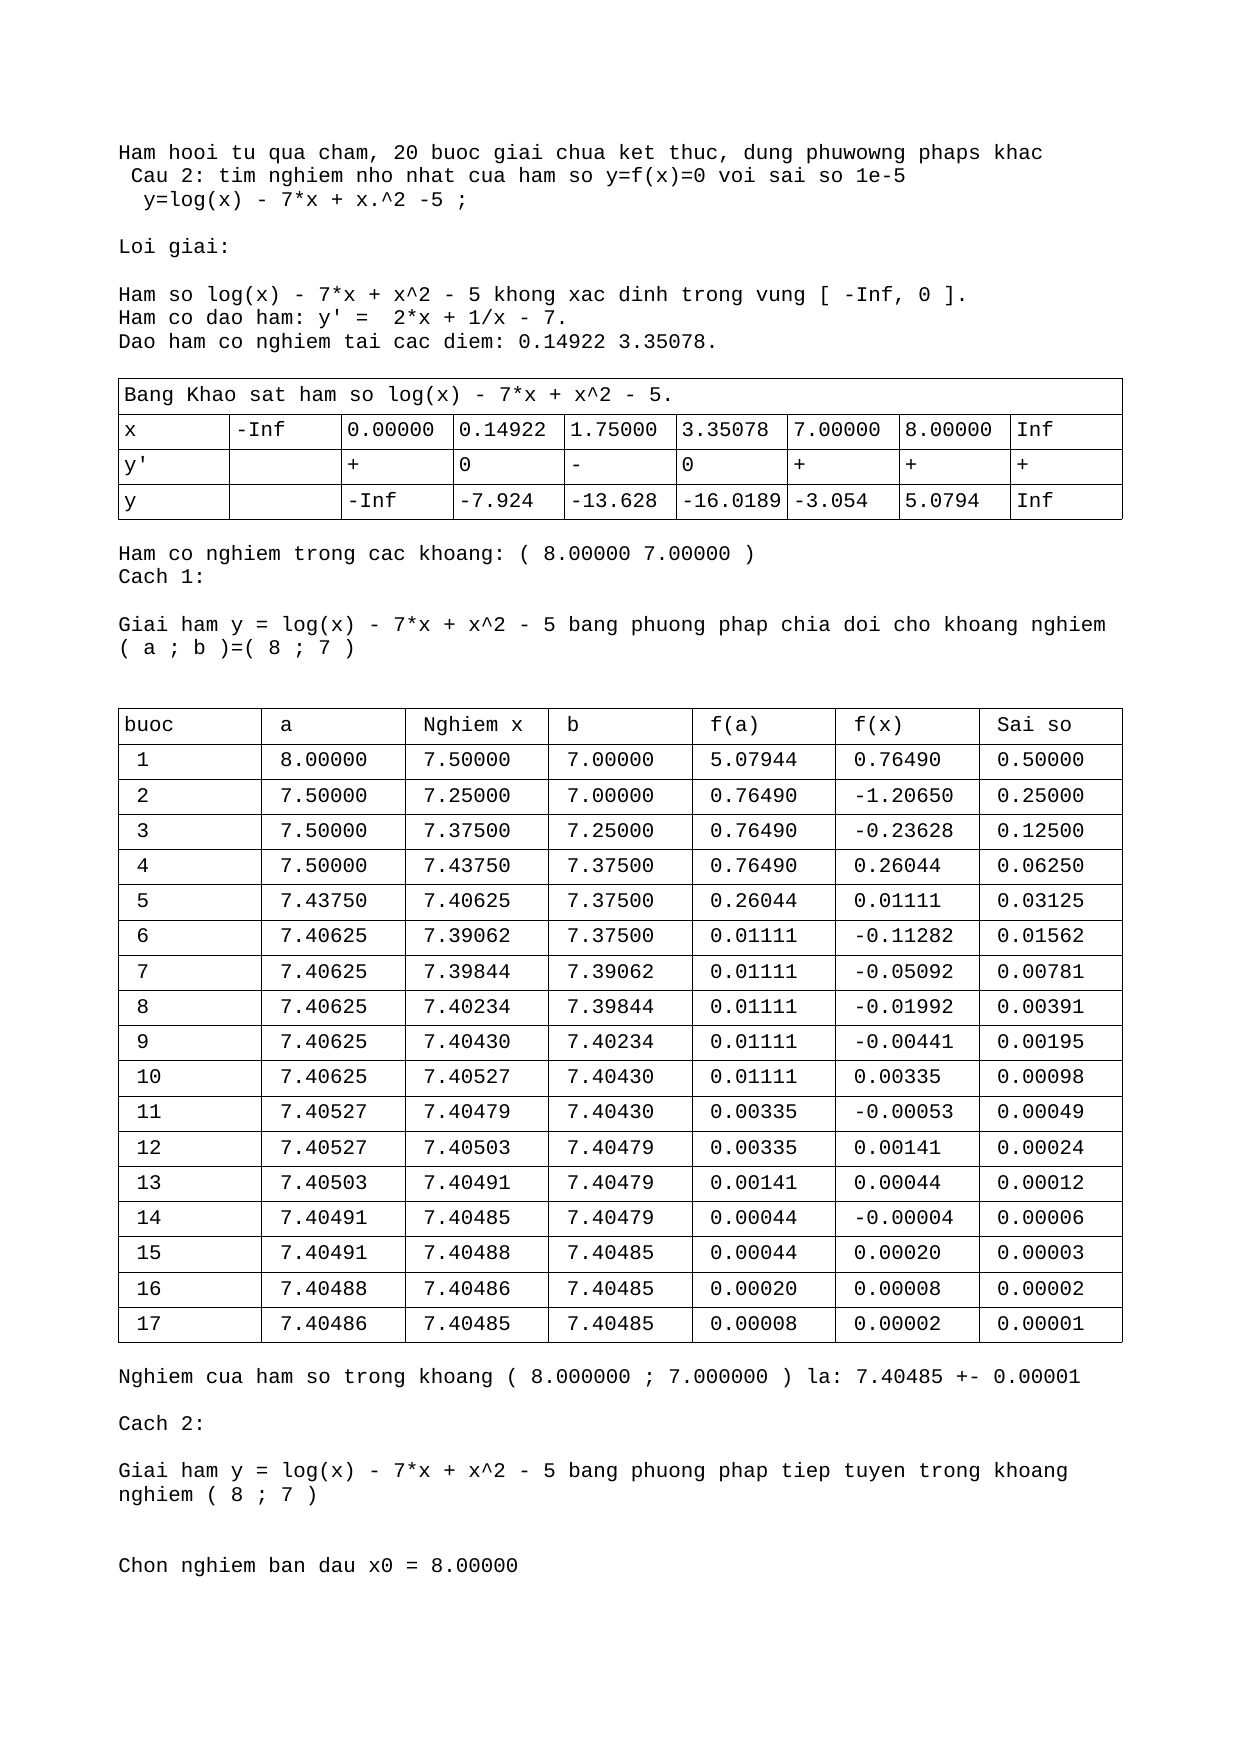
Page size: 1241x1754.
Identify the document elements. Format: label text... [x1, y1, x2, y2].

table_cell -0.11282 [836, 921, 979, 955]
table_cell 10 [119, 1061, 261, 1096]
table_cell 0.06250 [980, 850, 1122, 884]
table_header Bang Khao sat ham so log(x) - 7*x + x^2 - 5. [119, 379, 1122, 413]
table_cell 7.25000 [406, 780, 548, 814]
table_cell 0.01111 [693, 1026, 835, 1060]
text Ham so log(x) - 7*x + x^2 - 5 khong xac dinh trong vung [ -Inf, 0 ]. [118, 284, 1122, 307]
text Dao ham co nghiem tai cac diem: 0.14922 3.35078. [118, 331, 1122, 354]
table_cell y [119, 485, 229, 519]
table_header f(x) [836, 709, 979, 743]
table_cell 7.39062 [549, 956, 692, 990]
table_header f(a) [693, 709, 835, 743]
text Chon nghiem ban dau x0 = 8.00000 [118, 1555, 1122, 1579]
table_header b [549, 709, 692, 743]
table_cell 7.40485 [549, 1237, 692, 1272]
table_cell 0.00020 [693, 1273, 835, 1307]
table_cell 7.40488 [406, 1237, 548, 1272]
table_cell 7.40491 [406, 1167, 548, 1201]
table_cell 0.00049 [980, 1097, 1122, 1131]
table_cell 0.76490 [693, 780, 835, 814]
table_cell 7.37500 [549, 885, 692, 919]
text Ham co nghiem trong cac khoang: ( 8.00000 7.00000 ) [118, 543, 1122, 566]
table_cell 7.39844 [549, 991, 692, 1025]
text Ham co dao ham: y' = 2*x + 1/x - 7. [118, 307, 1122, 331]
table_cell [230, 450, 341, 484]
table_cell 7.00000 [549, 780, 692, 814]
table_cell -Inf [342, 485, 453, 519]
table_cell 7.40488 [262, 1273, 405, 1307]
table_cell 0.01111 [836, 885, 979, 919]
table_cell 7.40625 [262, 956, 405, 990]
text Cach 2: [118, 1413, 1122, 1437]
table_cell -16.0189 [677, 485, 787, 519]
table_cell [230, 485, 341, 519]
table_cell 0.00008 [836, 1273, 979, 1307]
table_cell 7.40430 [549, 1097, 692, 1131]
table_cell 7.00000 [788, 415, 899, 449]
table_cell 1 [119, 745, 261, 779]
table_cell 8.00000 [262, 745, 405, 779]
table_cell 0.00044 [693, 1237, 835, 1272]
table_cell 0.26044 [693, 885, 835, 919]
table_cell + [1011, 450, 1122, 484]
table_cell 6 [119, 921, 261, 955]
table_cell 3 [119, 815, 261, 849]
table_cell -13.628 [565, 485, 676, 519]
table_cell 0.01111 [693, 956, 835, 990]
text Nghiem cua ham so trong khoang ( 8.000000 ; 7.000000 ) la: 7.40485 +- 0.00001 [118, 1366, 1122, 1389]
table_cell 4 [119, 850, 261, 884]
table_header Nghiem x [406, 709, 548, 743]
table_cell 7.40234 [406, 991, 548, 1025]
table_cell 2 [119, 780, 261, 814]
table_cell 0.00335 [693, 1132, 835, 1166]
table_cell 0.00044 [693, 1202, 835, 1236]
table_cell 7.40625 [262, 921, 405, 955]
table_cell 7.40234 [549, 1026, 692, 1060]
table_cell 0 [677, 450, 787, 484]
table_cell 0.00002 [836, 1308, 979, 1342]
table_cell 1.75000 [565, 415, 676, 449]
table_cell 7.40527 [262, 1132, 405, 1166]
table_cell -7.924 [454, 485, 564, 519]
table_cell 7.40625 [406, 885, 548, 919]
table_cell 0.03125 [980, 885, 1122, 919]
table_cell -0.01992 [836, 991, 979, 1025]
table_header a [262, 709, 405, 743]
table_cell 0.14922 [454, 415, 564, 449]
table_cell -0.00441 [836, 1026, 979, 1060]
table_cell 0.01111 [693, 921, 835, 955]
table_cell 0.12500 [980, 815, 1122, 849]
text Cach 1: [118, 566, 1122, 590]
table_cell 7.50000 [262, 815, 405, 849]
table_cell 0.00024 [980, 1132, 1122, 1166]
table_cell 0.25000 [980, 780, 1122, 814]
text Cau 2: tim nghiem nho nhat cua ham so y=f(x)=0 voi sai so 1e-5 [118, 165, 1122, 189]
table_cell 7.40527 [406, 1061, 548, 1096]
table_cell 7.40479 [549, 1167, 692, 1201]
table_cell 7.40486 [406, 1273, 548, 1307]
table_cell 0.01562 [980, 921, 1122, 955]
table_cell 0.00002 [980, 1273, 1122, 1307]
table_cell 0.00195 [980, 1026, 1122, 1060]
table_cell 7.40479 [406, 1097, 548, 1131]
table_cell 9 [119, 1026, 261, 1060]
table_cell + [342, 450, 453, 484]
table_cell 0.00006 [980, 1202, 1122, 1236]
text Giai ham y = log(x) - 7*x + x^2 - 5 bang phuong phap tiep tuyen trong khoang nghiem ( 8 ; 7 ) [118, 1460, 1122, 1508]
table_cell 0.00391 [980, 991, 1122, 1025]
table_cell 7.40479 [549, 1202, 692, 1236]
table_cell 7.40485 [549, 1273, 692, 1307]
table_cell Inf [1011, 415, 1122, 449]
table_cell 8 [119, 991, 261, 1025]
table_cell 0.00001 [980, 1308, 1122, 1342]
table_cell 0.76490 [836, 745, 979, 779]
text Ham hooi tu qua cham, 20 buoc giai chua ket thuc, dung phuwowng phaps khac [118, 142, 1122, 165]
table_cell -0.00004 [836, 1202, 979, 1236]
table_cell 7 [119, 956, 261, 990]
table_cell 8.00000 [900, 415, 1010, 449]
table_cell 7.50000 [262, 780, 405, 814]
table_cell 7.50000 [262, 850, 405, 884]
table_cell 7.37500 [549, 921, 692, 955]
table_cell 0.00781 [980, 956, 1122, 990]
table_cell x [119, 415, 229, 449]
table_cell Inf [1011, 485, 1122, 519]
table_cell 7.40503 [406, 1132, 548, 1166]
table_cell y' [119, 450, 229, 484]
table_cell 0.00335 [693, 1097, 835, 1131]
table_cell 16 [119, 1273, 261, 1307]
table_cell 13 [119, 1167, 261, 1201]
table_cell 7.25000 [549, 815, 692, 849]
table_cell 7.40491 [262, 1202, 405, 1236]
table_cell - [565, 450, 676, 484]
table_cell 0.00141 [693, 1167, 835, 1201]
table_cell 0.00335 [836, 1061, 979, 1096]
table_cell 7.40491 [262, 1237, 405, 1272]
table_cell -0.05092 [836, 956, 979, 990]
table_cell 7.00000 [549, 745, 692, 779]
table_cell 0.50000 [980, 745, 1122, 779]
table_cell 7.40625 [262, 991, 405, 1025]
table_cell 7.40485 [406, 1308, 548, 1342]
table_cell 0.00098 [980, 1061, 1122, 1096]
table_cell + [900, 450, 1010, 484]
table_cell 17 [119, 1308, 261, 1342]
table_cell 7.40479 [549, 1132, 692, 1166]
table_cell 0 [454, 450, 564, 484]
table_cell 7.40625 [262, 1026, 405, 1060]
table_cell 0.01111 [693, 1061, 835, 1096]
table_cell 7.40485 [406, 1202, 548, 1236]
table_cell 0.00000 [342, 415, 453, 449]
table_cell -0.00053 [836, 1097, 979, 1131]
table_cell 14 [119, 1202, 261, 1236]
table_cell 11 [119, 1097, 261, 1131]
table_cell 7.43750 [406, 850, 548, 884]
text Giai ham y = log(x) - 7*x + x^2 - 5 bang phuong phap chia doi cho khoang nghiem ( a ; b )=( 8 ; 7 ) [118, 614, 1122, 661]
table_cell 7.37500 [406, 815, 548, 849]
table_cell 0.01111 [693, 991, 835, 1025]
table_cell 7.39844 [406, 956, 548, 990]
table_cell -3.054 [788, 485, 899, 519]
table_cell 7.40430 [549, 1061, 692, 1096]
table_cell 5.07944 [693, 745, 835, 779]
table_cell 7.50000 [406, 745, 548, 779]
table_cell -Inf [230, 415, 341, 449]
table_cell 15 [119, 1237, 261, 1272]
table_cell 0.76490 [693, 850, 835, 884]
table_header Sai so [980, 709, 1122, 743]
table_cell 7.43750 [262, 885, 405, 919]
table_cell 12 [119, 1132, 261, 1166]
table_cell 7.40527 [262, 1097, 405, 1131]
table_cell 7.40430 [406, 1026, 548, 1060]
table_cell 7.40503 [262, 1167, 405, 1201]
table_cell 7.40485 [549, 1308, 692, 1342]
table_cell 0.00008 [693, 1308, 835, 1342]
table_cell 7.37500 [549, 850, 692, 884]
table_cell 0.26044 [836, 850, 979, 884]
table_cell 0.00020 [836, 1237, 979, 1272]
table_header buoc [119, 709, 261, 743]
text Loi giai: [118, 236, 1122, 260]
table_cell 7.39062 [406, 921, 548, 955]
table_cell 3.35078 [677, 415, 787, 449]
table_cell 0.76490 [693, 815, 835, 849]
table_cell 7.40486 [262, 1308, 405, 1342]
table_cell 5 [119, 885, 261, 919]
text y=log(x) - 7*x + x.^2 -5 ; [118, 189, 1122, 213]
table_cell -1.20650 [836, 780, 979, 814]
table_cell + [788, 450, 899, 484]
table_cell 0.00141 [836, 1132, 979, 1166]
table_cell 0.00044 [836, 1167, 979, 1201]
table_cell 0.00003 [980, 1237, 1122, 1272]
table_cell 7.40625 [262, 1061, 405, 1096]
table_cell 0.00012 [980, 1167, 1122, 1201]
table_cell 5.0794 [900, 485, 1010, 519]
table_cell -0.23628 [836, 815, 979, 849]
